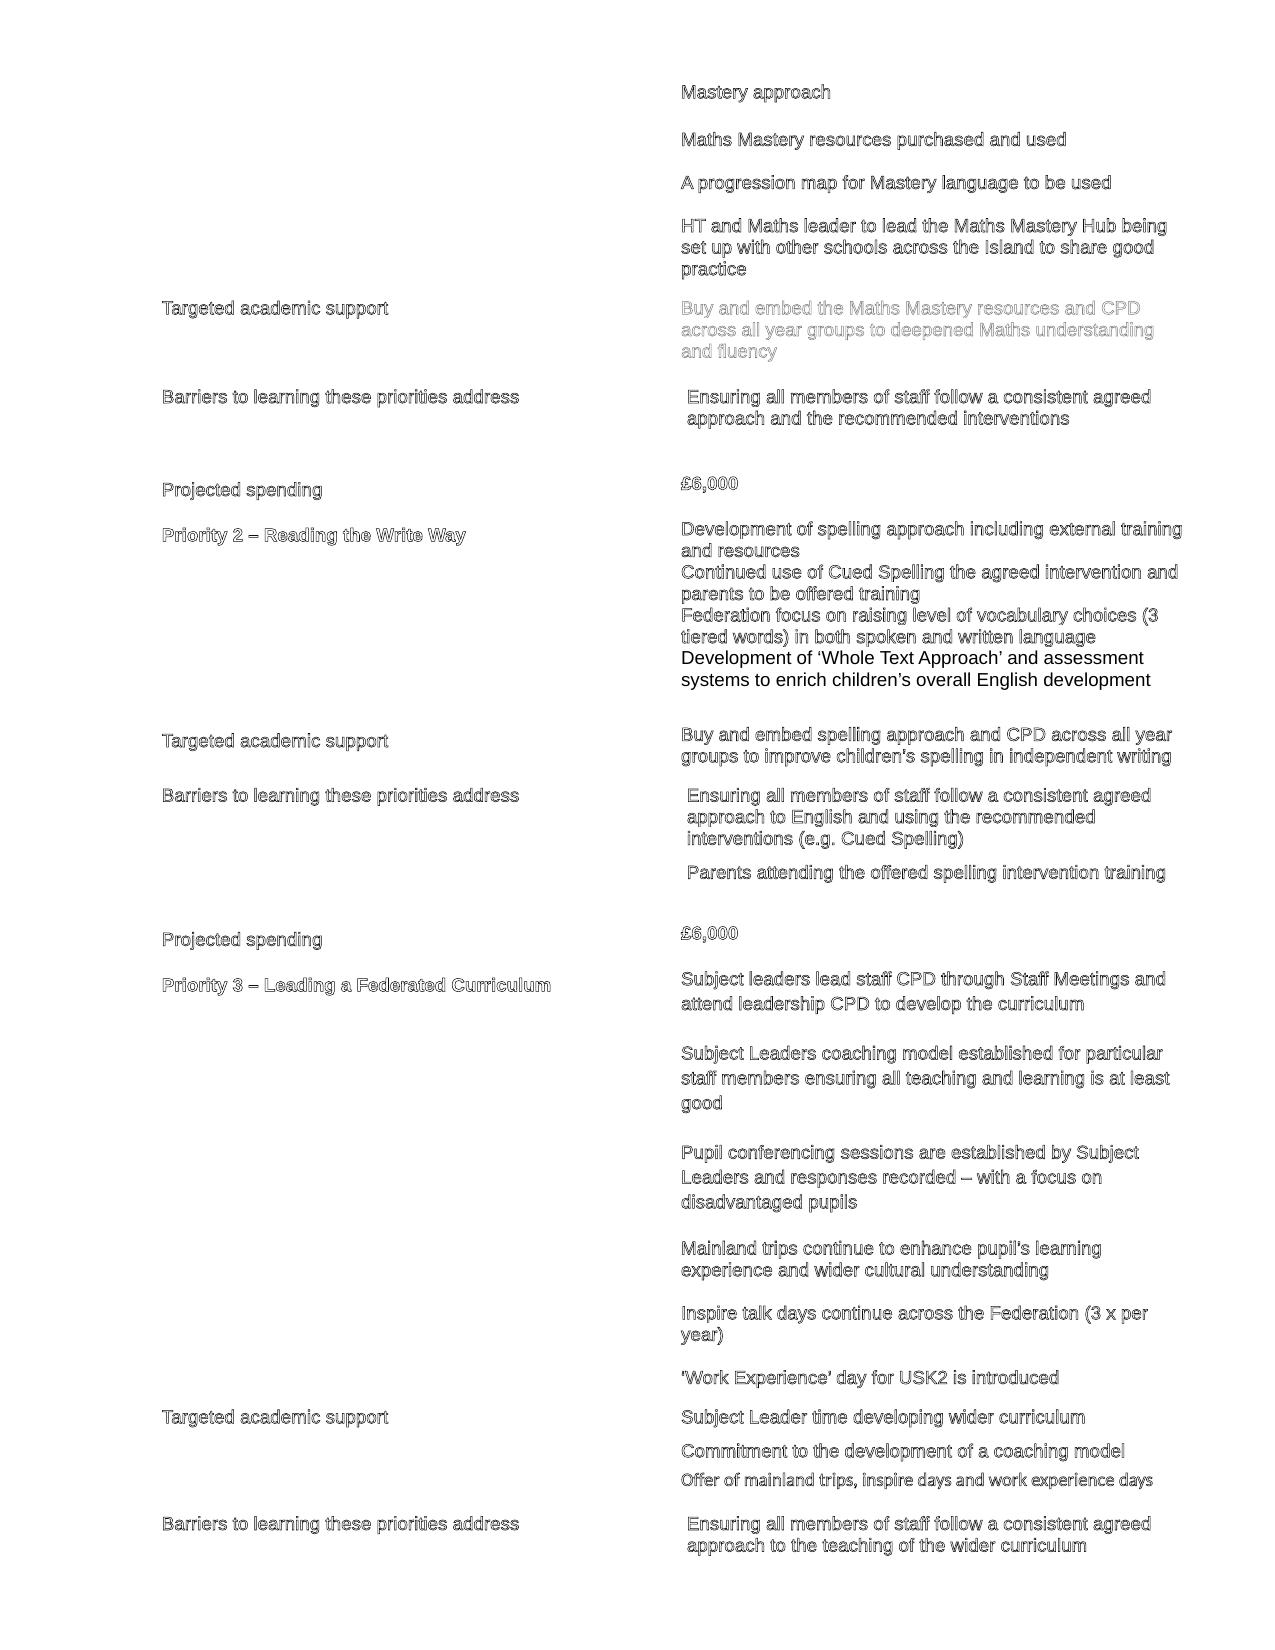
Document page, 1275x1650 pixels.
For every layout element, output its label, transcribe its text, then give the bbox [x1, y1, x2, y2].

table_cell Ensuring all members of staff follow a consistent agreed approach to English and using the recommended interventions (e.g. Cued Spelling) Parents attending the offered spelling intervention training [675, 772, 1200, 916]
table_cell Buy and embed spelling approach and CPD across all year groups to improve children’s spelling in independent writing [675, 718, 1200, 772]
table_cell £6,000 [675, 916, 1200, 962]
table_cell Targeted academic support [150, 1394, 675, 1500]
table_cell Development of spelling approach including external training and resources Continued use of Cued Spelling the agreed intervention and parents to be offered training Federation focus on raising level of vocabulary choices (3 tiered words) in both spoken and written language Development of ‘Whole Text Approach’ and assessment systems to enrich children’s overall English development [675, 512, 1200, 717]
table_cell Mastery approach Maths Mastery resources purchased and used A progression map for Mastery language to be used HT and Maths leader to lead the Maths Mastery Hub being set up with other schools across the Island to share good practice [675, 75, 1200, 285]
table_cell Targeted academic support [150, 285, 675, 373]
table_cell Ensuring all members of staff follow a consistent agreed approach to the teaching of the wider curriculum [675, 1500, 1200, 1567]
table_cell [150, 75, 675, 285]
table_cell Subject leaders lead staff CPD through Staff Meetings and attend leadership CPD to develop the curriculum Subject Leaders coaching model established for particular staff members ensuring all teaching and learning is at least good Pupil conferencing sessions are established by Subject Leaders and responses recorded – with a focus on disadvantaged pupils Mainland trips continue to enhance pupil’s learning experience and wider cultural understanding Inspire talk days continue across the Federation (3 x per year) ‘Work Experience’ day for USK2 is introduced [675, 962, 1200, 1394]
table_cell £6,000 [675, 466, 1200, 512]
table_cell Barriers to learning these priorities address [150, 772, 675, 916]
table_cell Barriers to learning these priorities address [150, 1500, 675, 1567]
table_cell Projected spending [150, 466, 675, 512]
table_cell Subject Leader time developing wider curriculum Commitment to the development of a coaching model Offer of mainland trips, inspire days and work experience days [675, 1394, 1200, 1500]
table_cell Priority 2 – Reading the Write Way [150, 512, 675, 717]
table_cell Buy and embed the Maths Mastery resources and CPD across all year groups to deepened Maths understanding and fluency [675, 285, 1200, 373]
table_cell Priority 3 – Leading a Federated Curriculum [150, 962, 675, 1394]
table_cell Projected spending [150, 916, 675, 962]
table_cell Ensuring all members of staff follow a consistent agreed approach and the recommended interventions [675, 374, 1200, 466]
table_cell Targeted academic support [150, 718, 675, 772]
table_cell Barriers to learning these priorities address [150, 374, 675, 466]
